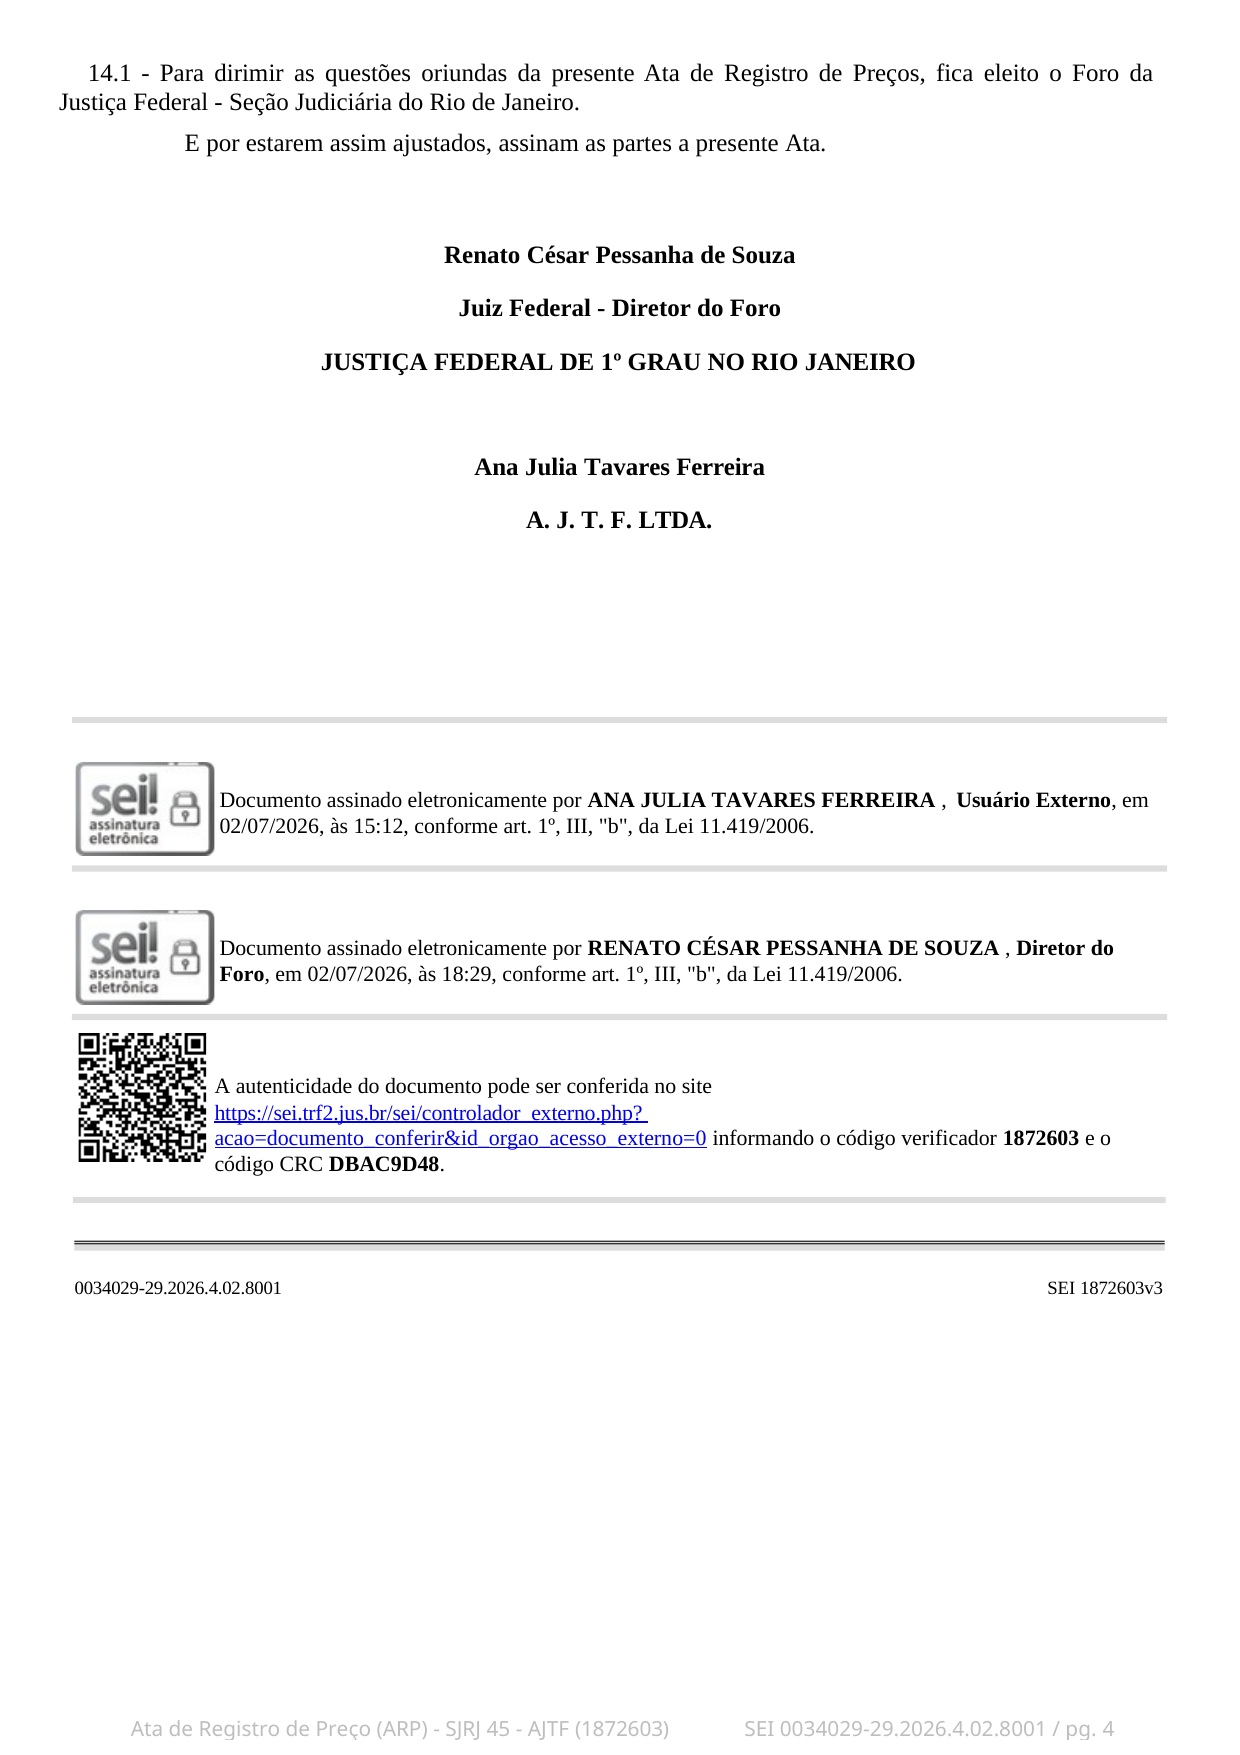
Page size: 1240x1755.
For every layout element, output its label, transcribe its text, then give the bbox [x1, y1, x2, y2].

text A. J. T. F. LTDA. [526, 506, 1181, 534]
text JUSTIÇA FEDERAL DE 1º GRAU NO RIO JANEIRO [74, 347, 1163, 375]
text Documento assinado eletronicamente por RENATO CÉSAR PESSANHA DE SOUZA , Diretor do Foro, em 02/07/2026, às 18:29, conforme art. 1º, III, "b", da Lei 11.419/2006. [219, 935, 1154, 986]
text 0034029-29.2026.4.02.8001 SEI 1872603v3 [74, 1277, 1181, 1299]
list - Para dirimir as questões oriundas da presente Ata de Registro de Preços, fica eleito o Foro da Justiça Federal - Seção Judiciária do Rio de Janeiro. [59, 58, 1154, 116]
text Renato César Pessanha de Souza Juiz Federal - Diretor do Foro [426, 240, 813, 322]
text E por estarem assim ajustados, assinam as partes a presente Ata. [184, 128, 1181, 157]
text Ana Julia Tavares Ferreira [76, 452, 1163, 481]
text Documento assinado eletronicamente por ANA JULIA TAVARES FERREIRA , Usuário Externo, em 02/07/2026, às 15:12, conforme art. 1º, III, "b", da Lei 11.419/2006. [219, 787, 1181, 838]
text A autenticidade do documento pode ser conferida no site https://sei.trf2.jus.br/sei/controlador_externo.php? acao=documento_conferir&id_orgao_acesso_externo=0 informando o código verificador 1872603 e o código CRC DBAC9D48. [214, 1073, 1134, 1177]
